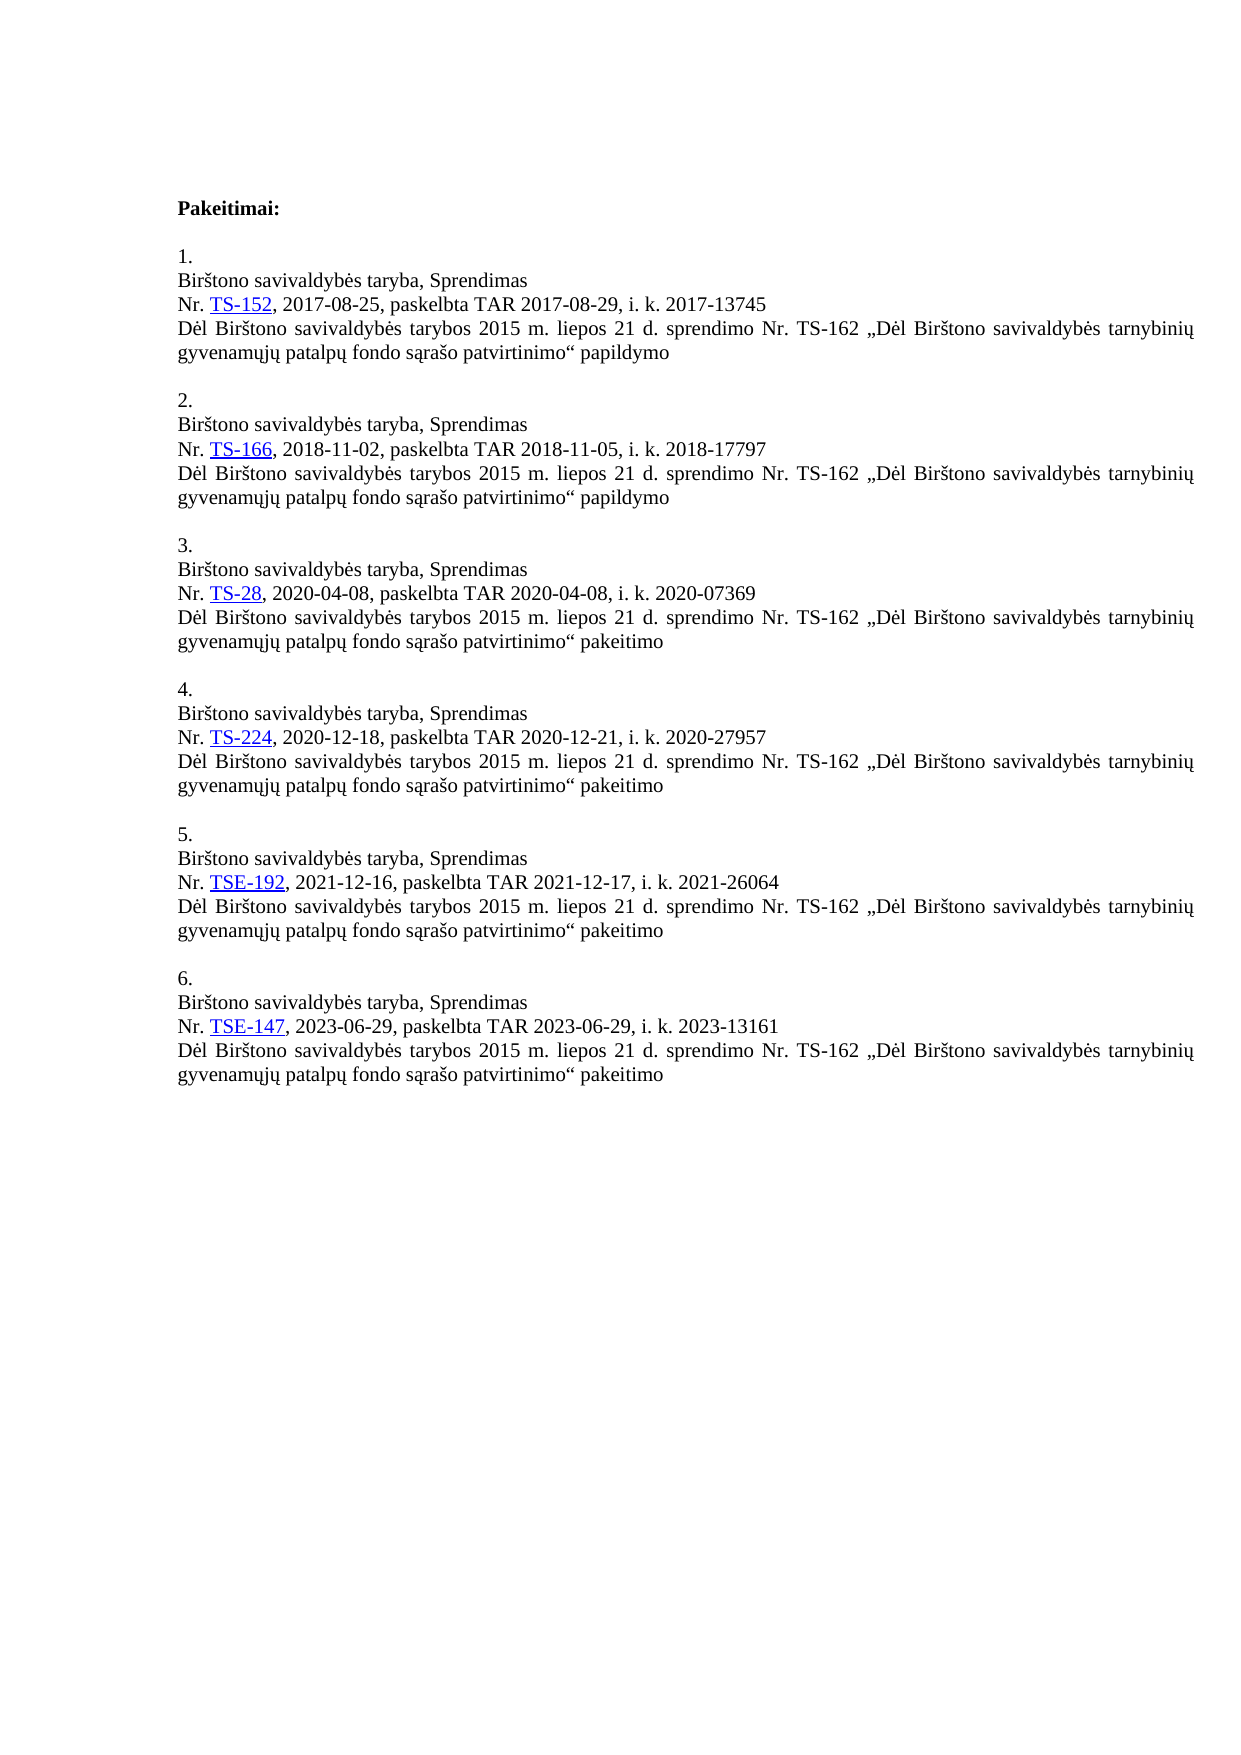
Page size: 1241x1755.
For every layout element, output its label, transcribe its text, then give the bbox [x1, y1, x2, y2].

text Dėl Birštono savivaldybės tarybos 2015 m. liepos 21 d. sprendimo Nr. TS-162 „Dėl Birštono savivaldybės tarnybinių gyvenamųjų patalpų fondo sąrašo patvirtinimo“ pakeitimo [177, 605, 1196, 653]
text Birštono savivaldybės taryba, Sprendimas [177, 557, 1196, 581]
text Dėl Birštono savivaldybės tarybos 2015 m. liepos 21 d. sprendimo Nr. TS-162 „Dėl Birštono savivaldybės tarnybinių gyvenamųjų patalpų fondo sąrašo patvirtinimo“ pakeitimo [177, 894, 1196, 942]
text Dėl Birštono savivaldybės tarybos 2015 m. liepos 21 d. sprendimo Nr. TS-162 „Dėl Birštono savivaldybės tarnybinių gyvenamųjų patalpų fondo sąrašo patvirtinimo“ pakeitimo [177, 1038, 1196, 1086]
text Pakeitimai: [177, 196, 1196, 220]
text Dėl Birštono savivaldybės tarybos 2015 m. liepos 21 d. sprendimo Nr. TS-162 „Dėl Birštono savivaldybės tarnybinių gyvenamųjų patalpų fondo sąrašo patvirtinimo“ pakeitimo [177, 749, 1196, 797]
text Dėl Birštono savivaldybės tarybos 2015 m. liepos 21 d. sprendimo Nr. TS-162 „Dėl Birštono savivaldybės tarnybinių gyvenamųjų patalpų fondo sąrašo patvirtinimo“ papildymo [177, 461, 1196, 509]
text Dėl Birštono savivaldybės tarybos 2015 m. liepos 21 d. sprendimo Nr. TS-162 „Dėl Birštono savivaldybės tarnybinių gyvenamųjų patalpų fondo sąrašo patvirtinimo“ papildymo [177, 316, 1196, 364]
text Nr. TS-166, 2018-11-02, paskelbta TAR 2018-11-05, i. k. 2018-17797 [177, 436, 1196, 461]
text 1. [177, 244, 1196, 268]
text Nr. TSE-192, 2021-12-16, paskelbta TAR 2021-12-17, i. k. 2021-26064 [177, 869, 1196, 894]
text 6. [177, 966, 1196, 990]
text Birštono savivaldybės taryba, Sprendimas [177, 268, 1196, 292]
text Birštono savivaldybės taryba, Sprendimas [177, 990, 1196, 1014]
text 3. [177, 533, 1196, 557]
text Nr. TS-152, 2017-08-25, paskelbta TAR 2017-08-29, i. k. 2017-13745 [177, 292, 1196, 316]
text Nr. TSE-147, 2023-06-29, paskelbta TAR 2023-06-29, i. k. 2023-13161 [177, 1014, 1196, 1038]
text 5. [177, 821, 1196, 846]
text Birštono savivaldybės taryba, Sprendimas [177, 701, 1196, 725]
text Birštono savivaldybės taryba, Sprendimas [177, 412, 1196, 436]
text Birštono savivaldybės taryba, Sprendimas [177, 846, 1196, 869]
text Nr. TS-224, 2020-12-18, paskelbta TAR 2020-12-21, i. k. 2020-27957 [177, 725, 1196, 749]
text 4. [177, 677, 1196, 701]
text 2. [177, 388, 1196, 412]
text Nr. TS-28, 2020-04-08, paskelbta TAR 2020-04-08, i. k. 2020-07369 [177, 581, 1196, 605]
